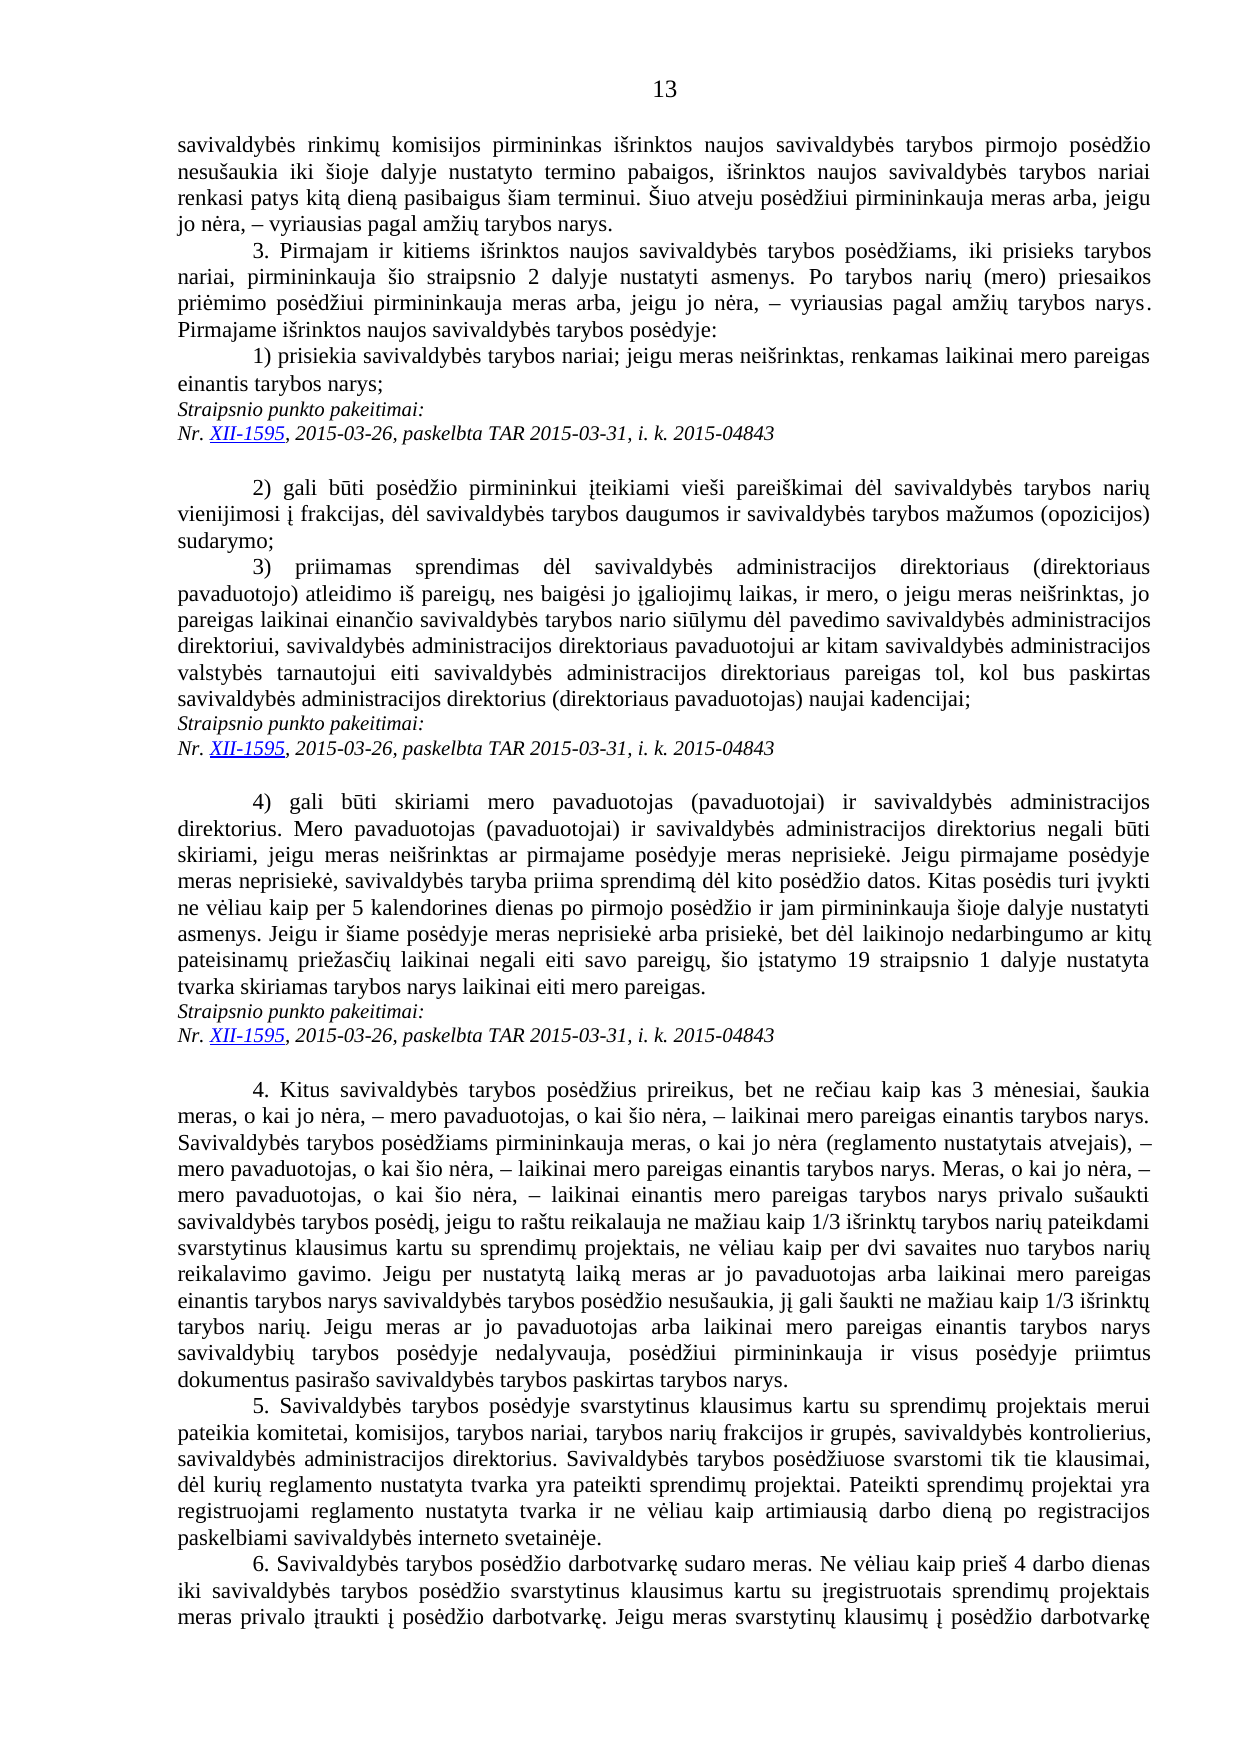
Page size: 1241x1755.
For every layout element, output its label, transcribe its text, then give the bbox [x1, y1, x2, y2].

text 5. Savivaldybės tarybos posėdyje svarstytinus klausimus kartu su sprendimų projektais merui pateikia komitetai, komisijos, tarybos nariai, tarybos narių frakcijos ir grupės, savivaldybės kontrolierius, savivaldybės administracijos direktorius. Savivaldybės tarybos posėdžiuose svarstomi tik tie klausimai, dėl kurių reglamento nustatyta tvarka yra pateikti sprendimų projektai. Pateikti sprendimų projektai yra registruojami reglamento nustatyta tvarka ir ne vėliau kaip artimiausią darbo dieną po registracijos paskelbiami savivaldybės interneto svetainėje. [177, 1392, 1152, 1550]
text 4. Kitus savivaldybės tarybos posėdžius prireikus, bet ne rečiau kaip kas 3 mėnesiai, šaukia meras, o kai jo nėra, – mero pavaduotojas, o kai šio nėra, – laikinai mero pareigas einantis tarybos narys. Savivaldybės tarybos posėdžiams pirmininkauja meras, o kai jo nėra (reglamento nustatytais atvejais), – mero pavaduotojas, o kai šio nėra, – laikinai mero pareigas einantis tarybos narys. Meras, o kai jo nėra, – mero pavaduotojas, o kai šio nėra, – laikinai einantis mero pareigas tarybos narys privalo sušaukti savivaldybės tarybos posėdį, jeigu to raštu reikalauja ne mažiau kaip 1/3 išrinktų tarybos narių pateikdami svarstytinus klausimus kartu su sprendimų projektais, ne vėliau kaip per dvi savaites nuo tarybos narių reikalavimo gavimo. Jeigu per nustatytą laiką meras ar jo pavaduotojas arba laikinai mero pareigas einantis tarybos narys savivaldybės tarybos posėdžio nesušaukia, jį gali šaukti ne mažiau kaip 1/3 išrinktų tarybos narių. Jeigu meras ar jo pavaduotojas arba laikinai mero pareigas einantis tarybos narys savivaldybių tarybos posėdyje nedalyvauja, posėdžiui pirmininkauja ir visus posėdyje priimtus dokumentus pasirašo savivaldybės tarybos paskirtas tarybos narys. [177, 1076, 1152, 1392]
text Straipsnio punkto pakeitimai: [177, 999, 1152, 1023]
text Nr. XII-1595, 2015-03-26, paskelbta TAR 2015-03-31, i. k. 2015-04843 [177, 735, 1152, 759]
text 3) priimamas sprendimas dėl savivaldybės administracijos direktoriaus (direktoriaus pavaduotojo) atleidimo iš pareigų, nes baigėsi jo įgaliojimų laikas, ir mero, o jeigu meras neišrinktas, jo pareigas laikinai einančio savivaldybės tarybos nario siūlymu dėl pavedimo savivaldybės administracijos direktoriui, savivaldybės administracijos direktoriaus pavaduotojui ar kitam savivaldybės administracijos valstybės tarnautojui eiti savivaldybės administracijos direktoriaus pareigas tol, kol bus paskirtas savivaldybės administracijos direktorius (direktoriaus pavaduotojas) naujai kadencijai; [177, 553, 1152, 711]
text 6. Savivaldybės tarybos posėdžio darbotvarkę sudaro meras. Ne vėliau kaip prieš 4 darbo dienas iki savivaldybės tarybos posėdžio svarstytinus klausimus kartu su įregistruotais sprendimų projektais meras privalo įtraukti į posėdžio darbotvarkę. Jeigu meras svarstytinų klausimų į posėdžio darbotvarkę [177, 1550, 1152, 1629]
text 3. Pirmajam ir kitiems išrinktos naujos savivaldybės tarybos posėdžiams, iki prisieks tarybos nariai, pirmininkauja šio straipsnio 2 dalyje nustatyti asmenys. Po tarybos narių (mero) priesaikos priėmimo posėdžiui pirmininkauja meras arba, jeigu jo nėra, – vyriausias pagal amžių tarybos narys. Pirmajame išrinktos naujos savivaldybės tarybos posėdyje: [177, 237, 1152, 342]
text Straipsnio punkto pakeitimai: [177, 711, 1152, 735]
text Nr. XII-1595, 2015-03-26, paskelbta TAR 2015-03-31, i. k. 2015-04843 [177, 421, 1152, 445]
text 2) gali būti posėdžio pirmininkui įteikiami vieši pareiškimai dėl savivaldybės tarybos narių vienijimosi į frakcijas, dėl savivaldybės tarybos daugumos ir savivaldybės tarybos mažumos (opozicijos) sudarymo; [177, 474, 1152, 553]
text 4) gali būti skiriami mero pavaduotojas (pavaduotojai) ir savivaldybės administracijos direktorius. Mero pavaduotojas (pavaduotojai) ir savivaldybės administracijos direktorius negali būti skiriami, jeigu meras neišrinktas ar pirmajame posėdyje meras neprisiekė. Jeigu pirmajame posėdyje meras neprisiekė, savivaldybės taryba priima sprendimą dėl kito posėdžio datos. Kitas posėdis turi įvykti ne vėliau kaip per 5 kalendorines dienas po pirmojo posėdžio ir jam pirmininkauja šioje dalyje nustatyti asmenys. Jeigu ir šiame posėdyje meras neprisiekė arba prisiekė, bet dėl laikinojo nedarbingumo ar kitų pateisinamų priežasčių laikinai negali eiti savo pareigų, šio įstatymo 19 straipsnio 1 dalyje nustatyta tvarka skiriamas tarybos narys laikinai eiti mero pareigas. [177, 788, 1152, 999]
text 1) prisiekia savivaldybės tarybos nariai; jeigu meras neišrinktas, renkamas laikinai mero pareigas einantis tarybos narys; [177, 342, 1152, 397]
text Straipsnio punkto pakeitimai: [177, 397, 1152, 421]
text savivaldybės rinkimų komisijos pirmininkas išrinktos naujos savivaldybės tarybos pirmojo posėdžio nesušaukia iki šioje dalyje nustatyto termino pabaigos, išrinktos naujos savivaldybės tarybos nariai renkasi patys kitą dieną pasibaigus šiam terminui. Šiuo atveju posėdžiui pirmininkauja meras arba, jeigu jo nėra, – vyriausias pagal amžių tarybos narys. [177, 131, 1152, 237]
text Nr. XII-1595, 2015-03-26, paskelbta TAR 2015-03-31, i. k. 2015-04843 [177, 1023, 1152, 1047]
